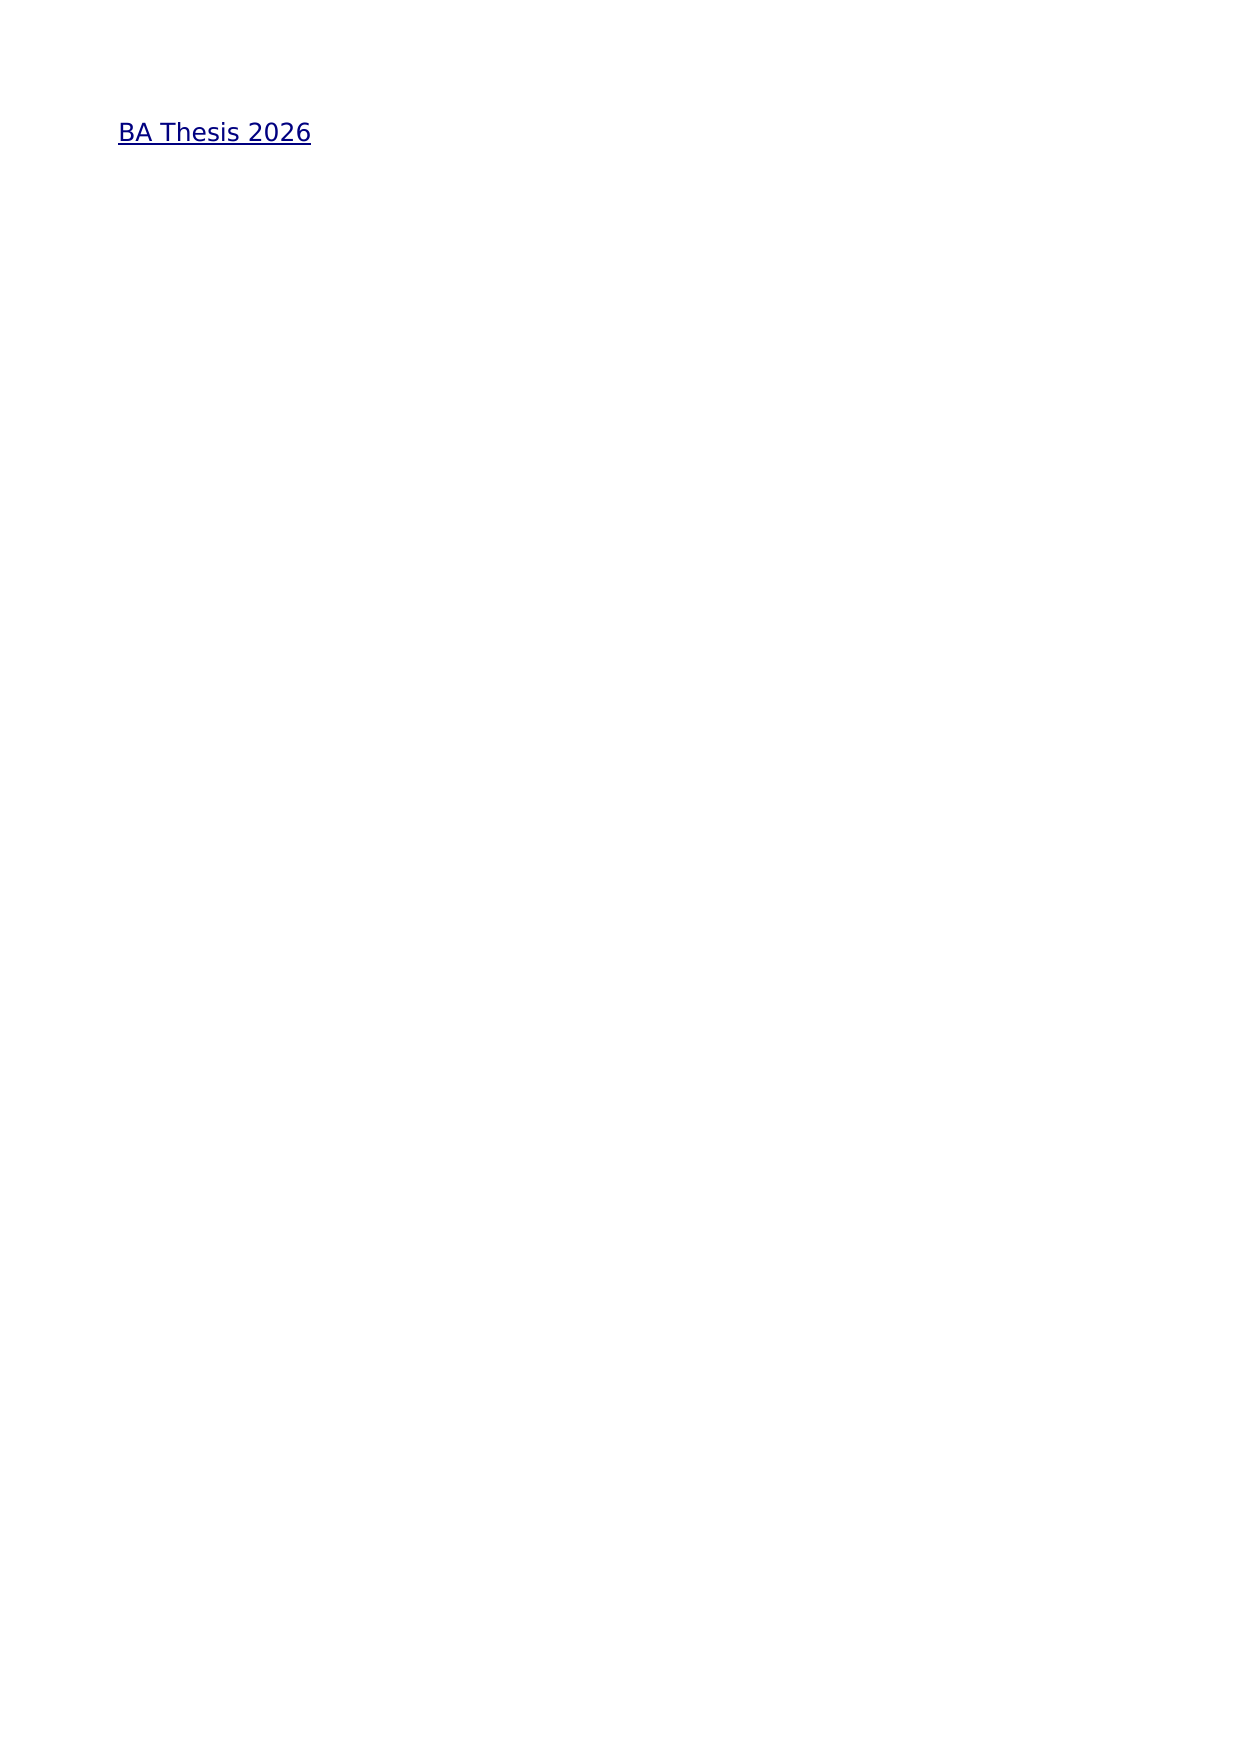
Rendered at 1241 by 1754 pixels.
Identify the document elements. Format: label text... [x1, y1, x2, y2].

text BA Thesis 2026 [118, 118, 1122, 147]
